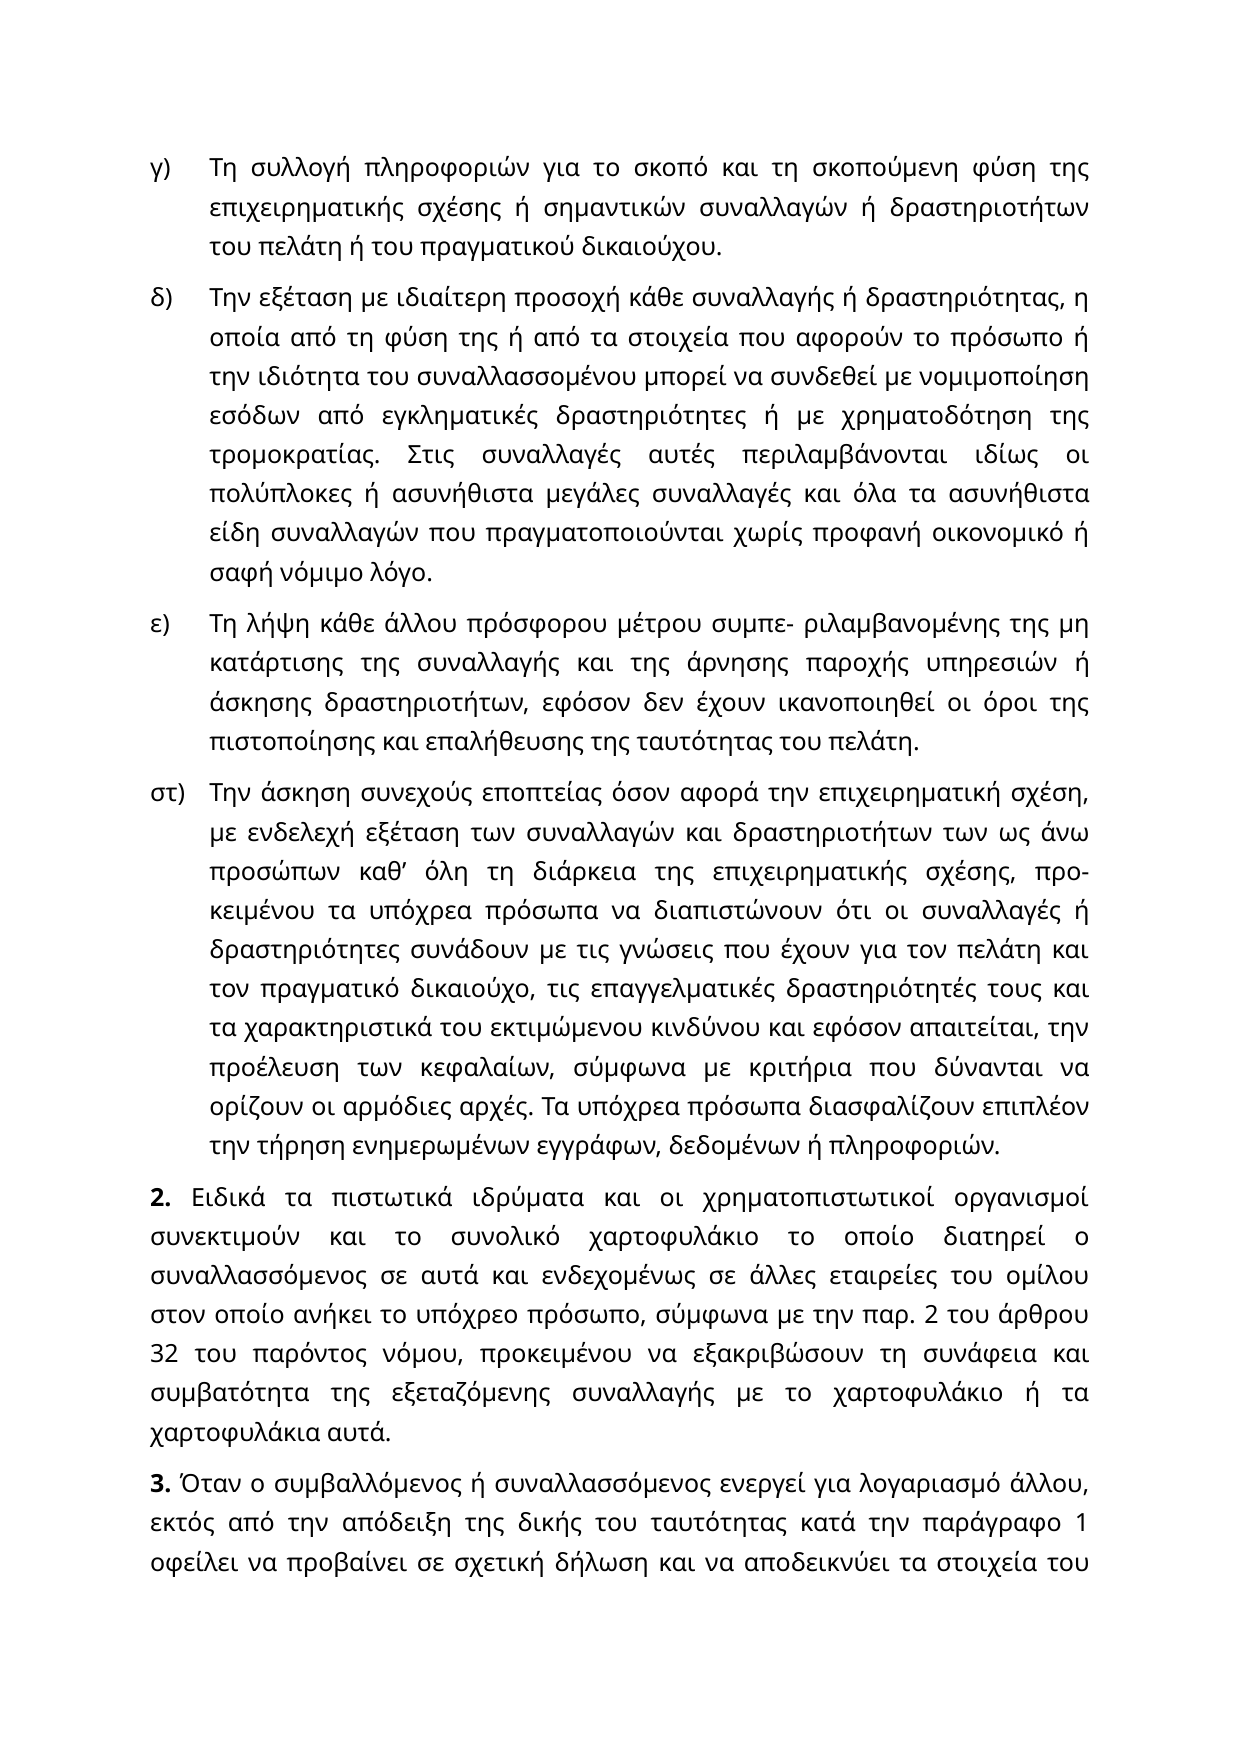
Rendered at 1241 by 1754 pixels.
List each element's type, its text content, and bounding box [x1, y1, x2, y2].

text 3. Όταν ο συμβαλλόμενος ή συναλλασσόμενος ενεργεί για λογαριασμό άλλου, εκτός από την απόδειξη της δικής του ταυτότητας κατά την παράγραφο 1 οφείλει να προβαίνει σε σχετική δήλωση και να αποδεικνύει τα στοιχεία του [150, 1466, 1090, 1578]
list δ) Την εξέταση με ιδιαίτερη προσοχή κάθε συναλλαγής ή δραστηριότητας, η οποία από τη φύση της ή από τα στοιχεία που αφορούν το πρόσωπο ή την ιδιότητα του συναλλασσομένου μπορεί να συνδεθεί με νομιμοποίηση εσόδων από εγκληματικές δραστηριότητες ή με χρηματοδότηση της τρομοκρατίας. Στις συναλλαγές αυτές περιλαμβάνονται ιδίως οι πολύπλοκες ή ασυνήθιστα μεγάλες συναλλαγές και όλα τα ασυνήθιστα είδη συναλλαγών που πραγματοποιούνται χωρίς προφανή οικονομικό ή σαφή νόμιμο λόγο. [150, 280, 1090, 588]
list στ) Την άσκηση συνεχούς εποπτείας όσον αφορά την επιχειρηματική σχέση, με ενδελεχή εξέταση των συναλλαγών και δραστηριοτήτων των ως άνω προσώπων καθ’ όλη τη διάρκεια της επιχειρηματικής σχέσης, προ- κειμένου τα υπόχρεα πρόσωπα να διαπιστώνουν ότι οι συναλλαγές ή δραστηριότητες συνάδουν με τις γνώσεις που έχουν για τον πελάτη και τον πραγματικό δικαιούχο, τις επαγγελματικές δραστηριότητές τους και τα χαρακτηριστικά του εκτιμώμενου κινδύνου και εφόσον απαιτείται, την προέλευση των κεφαλαίων, σύμφωνα με κριτήρια που δύνανται να ορίζουν οι αρμόδιες αρχές. Τα υπόχρεα πρόσωπα διασφαλίζουν επιπλέον την τήρηση ενημερωμένων εγγράφων, δεδομένων ή πληροφοριών. [150, 775, 1090, 1162]
list γ) Τη συλλογή πληροφοριών για το σκοπό και τη σκοπούμενη φύση της επιχειρηματικής σχέσης ή σημαντικών συναλλαγών ή δραστηριοτήτων του πελάτη ή του πραγματικού δικαιούχου. [150, 150, 1090, 262]
text 2. Ειδικά τα πιστωτικά ιδρύματα και οι χρηματοπιστωτικοί οργανισμοί συνεκτιμούν και το συνολικό χαρτοφυλάκιο το οποίο διατηρεί ο συναλλασσόμενος σε αυτά και ενδεχομένως σε άλλες εταιρείες του ομίλου στον οποίο ανήκει το υπόχρεο πρόσωπο, σύμφωνα με την παρ. 2 του άρθρου 32 του παρόντος νόμου, προκειμένου να εξακριβώσουν τη συνάφεια και συμβατότητα της εξεταζόμενης συναλλαγής με το χαρτοφυλάκιο ή τα χαρτοφυλάκια αυτά. [150, 1179, 1090, 1448]
list ε) Τη λήψη κάθε άλλου πρόσφορου μέτρου συμπε- ριλαμβανομένης της μη κατάρτισης της συναλλαγής και της άρνησης παροχής υπηρεσιών ή άσκησης δραστηριοτήτων, εφόσον δεν έχουν ικανοποιηθεί οι όροι της πιστοποίησης και επαλήθευσης της ταυτότητας του πελάτη. [150, 606, 1090, 757]
